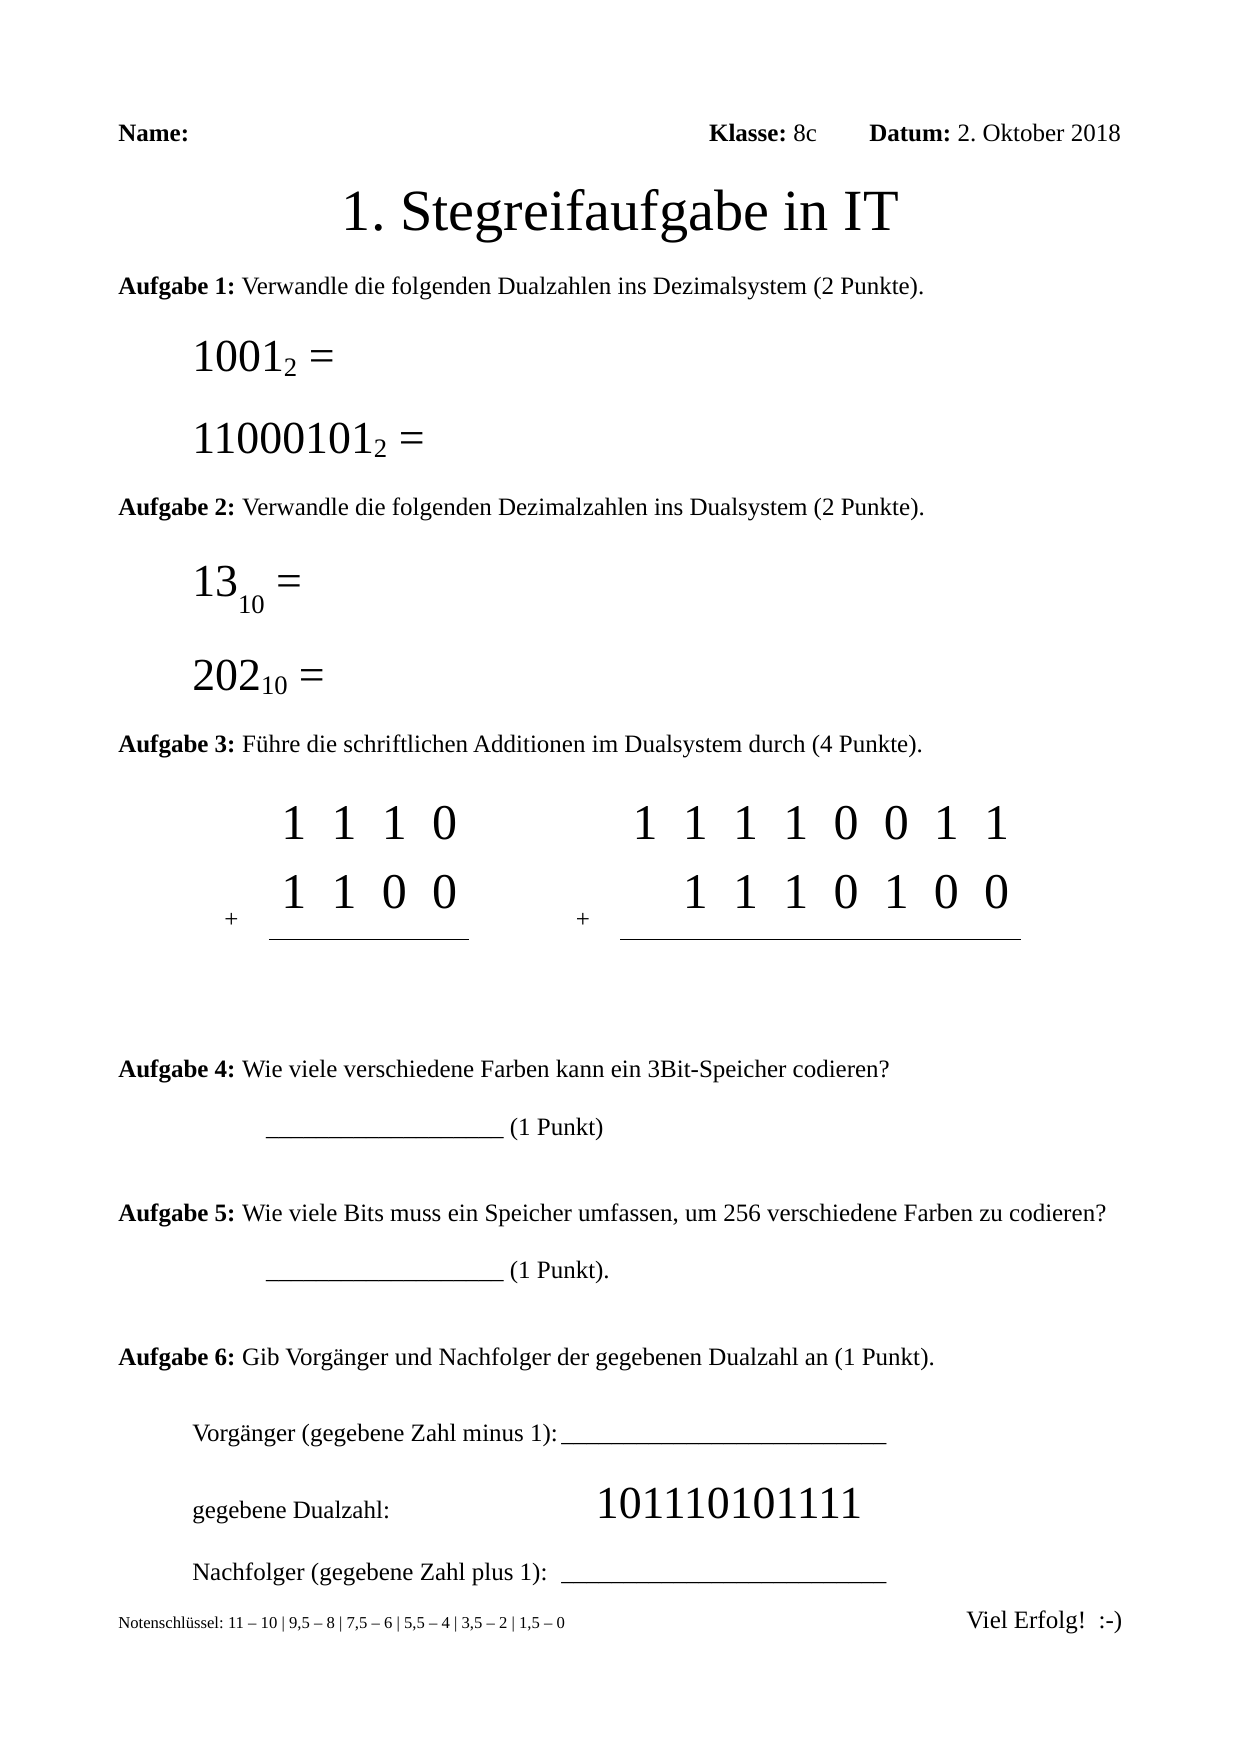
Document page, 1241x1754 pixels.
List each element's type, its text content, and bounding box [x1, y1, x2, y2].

table_cell 1 [319, 856, 369, 939]
table_cell 1 [269, 856, 319, 939]
text Aufgabe 5: Wie viele Bits muss ein Speicher umfassen, um 256 verschiedene Farben zu codieren? [118, 1198, 1122, 1227]
text ___________________ (1 Punkt). [118, 1255, 1122, 1284]
text Vorgänger (gegebene Zahl minus 1): __________________________ [118, 1418, 1122, 1447]
table_cell [118, 856, 168, 939]
table_cell 0 [821, 856, 871, 939]
table_header [570, 787, 620, 856]
table_cell 1 [720, 856, 771, 939]
table_cell 0 [971, 856, 1021, 939]
text gegebene Dualzahl: 101110101111 [118, 1476, 1122, 1528]
table_header 1 [971, 787, 1021, 856]
table_cell [469, 856, 519, 939]
table_header 1 [670, 787, 720, 856]
table_header [1072, 787, 1122, 856]
text ___________________ (1 Punkt) [118, 1112, 1122, 1140]
table_cell [620, 856, 670, 939]
table_cell [168, 856, 218, 939]
table_cell 0 [921, 856, 971, 939]
table_cell 1 [871, 856, 921, 939]
table_cell 1 [670, 856, 720, 939]
table_header 1 [319, 787, 369, 856]
table_header 1 [369, 787, 419, 856]
text Aufgabe 6: Gib Vorgänger und Nachfolger der gegebenen Dualzahl an (1 Punkt). [118, 1342, 1122, 1370]
table_header 1 [269, 787, 319, 856]
table_header 0 [821, 787, 871, 856]
table_header [469, 787, 519, 856]
table_header 0 [419, 787, 469, 856]
table_header 1 [620, 787, 670, 856]
text Name: Klasse: 8c Datum: 2. Oktober 2018 [118, 118, 1122, 147]
table_cell 0 [419, 856, 469, 939]
table_header [1021, 787, 1072, 856]
text 10012 = [118, 329, 1122, 382]
table_header [520, 787, 570, 856]
table_header 0 [871, 787, 921, 856]
text Aufgabe 2: Verwandle die folgenden Dezimalzahlen ins Dualsystem (2 Punkte). [118, 492, 1122, 521]
table_header 1 [771, 787, 821, 856]
table_header 1 [720, 787, 771, 856]
text 110001012 = [118, 410, 1122, 463]
table_cell + [570, 856, 620, 939]
text 20210 = [118, 648, 1122, 701]
text Aufgabe 4: Wie viele verschiedene Farben kann ein 3Bit-Speicher codieren? [118, 1054, 1122, 1083]
text Notenschlüssel: 11 – 10 | 9,5 – 8 | 7,5 – 6 | 5,5 – 4 | 3,5 – 2 | 1,5 – 0 Viel Erfolg! :-) [118, 1605, 1122, 1634]
table_header [168, 787, 218, 856]
table_cell [520, 856, 570, 939]
text Nachfolger (gegebene Zahl plus 1): __________________________ [118, 1557, 1122, 1586]
table_header 1 [921, 787, 971, 856]
table_cell 0 [369, 856, 419, 939]
table_cell [1021, 856, 1072, 939]
table_cell 1 [771, 856, 821, 939]
table_header [219, 787, 269, 856]
text 1. Stegreifaufgabe in IT [118, 176, 1122, 243]
text Aufgabe 1: Verwandle die folgenden Dualzahlen ins Dezimalsystem (2 Punkte). [118, 271, 1122, 300]
text Aufgabe 3: Führe die schriftlichen Additionen im Dualsystem durch (4 Punkte). [118, 729, 1122, 758]
table_cell [1072, 856, 1122, 939]
table_cell + [219, 856, 269, 939]
table_header [118, 787, 168, 856]
text 1310 = [118, 549, 1122, 619]
